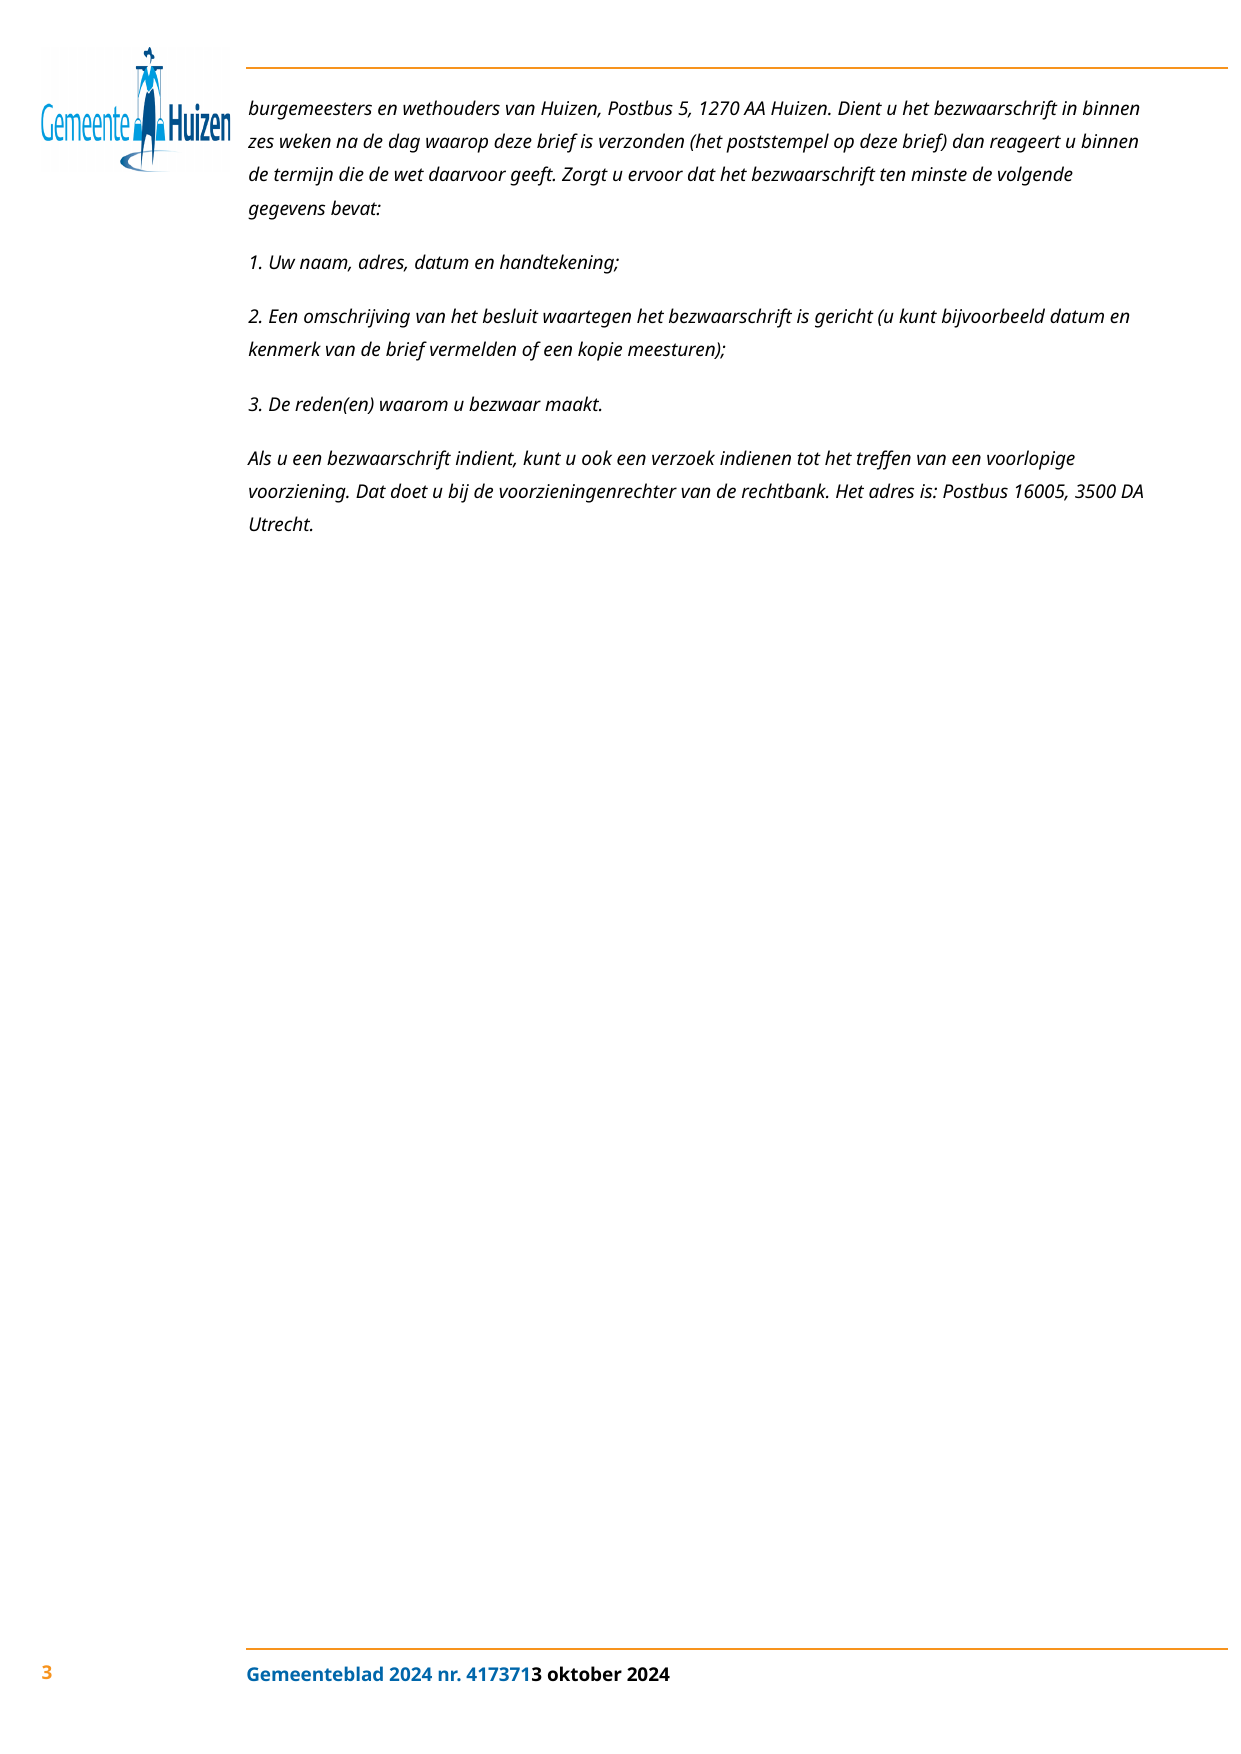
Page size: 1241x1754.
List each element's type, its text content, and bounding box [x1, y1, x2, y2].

text 3. De reden(en) waarom u bezwaar maakt. [248, 391, 1152, 416]
picture [41, 47, 231, 172]
text burgemeesters en wethouders van Huizen, Postbus 5, 1270 AA Huizen. Dient u het bezwaarschrift in binnen zes weken na de dag waarop deze brief is verzonden (het poststempel op deze brief) dan reageert u binnen de termijn die de wet daarvoor geeft. Zorgt u ervoor dat het bezwaarschrift ten minste de volgende gegevens bevat: [248, 95, 1152, 221]
text Als u een bezwaarschrift indient, kunt u ook een verzoek indienen tot het treffen van een voorlopige voorziening. Dat doet u bij de voorzieningenrechter van de rechtbank. Het adres is: Postbus 16005, 3500 DA Utrecht. [248, 445, 1152, 537]
text 2. Een omschrijving van het besluit waartegen het bezwaarschrift is gericht (u kunt bijvoorbeeld datum en kenmerk van de brief vermelden of een kopie meesturen); [248, 303, 1152, 362]
text 1. Uw naam, adres, datum en handtekening; [248, 249, 1152, 275]
